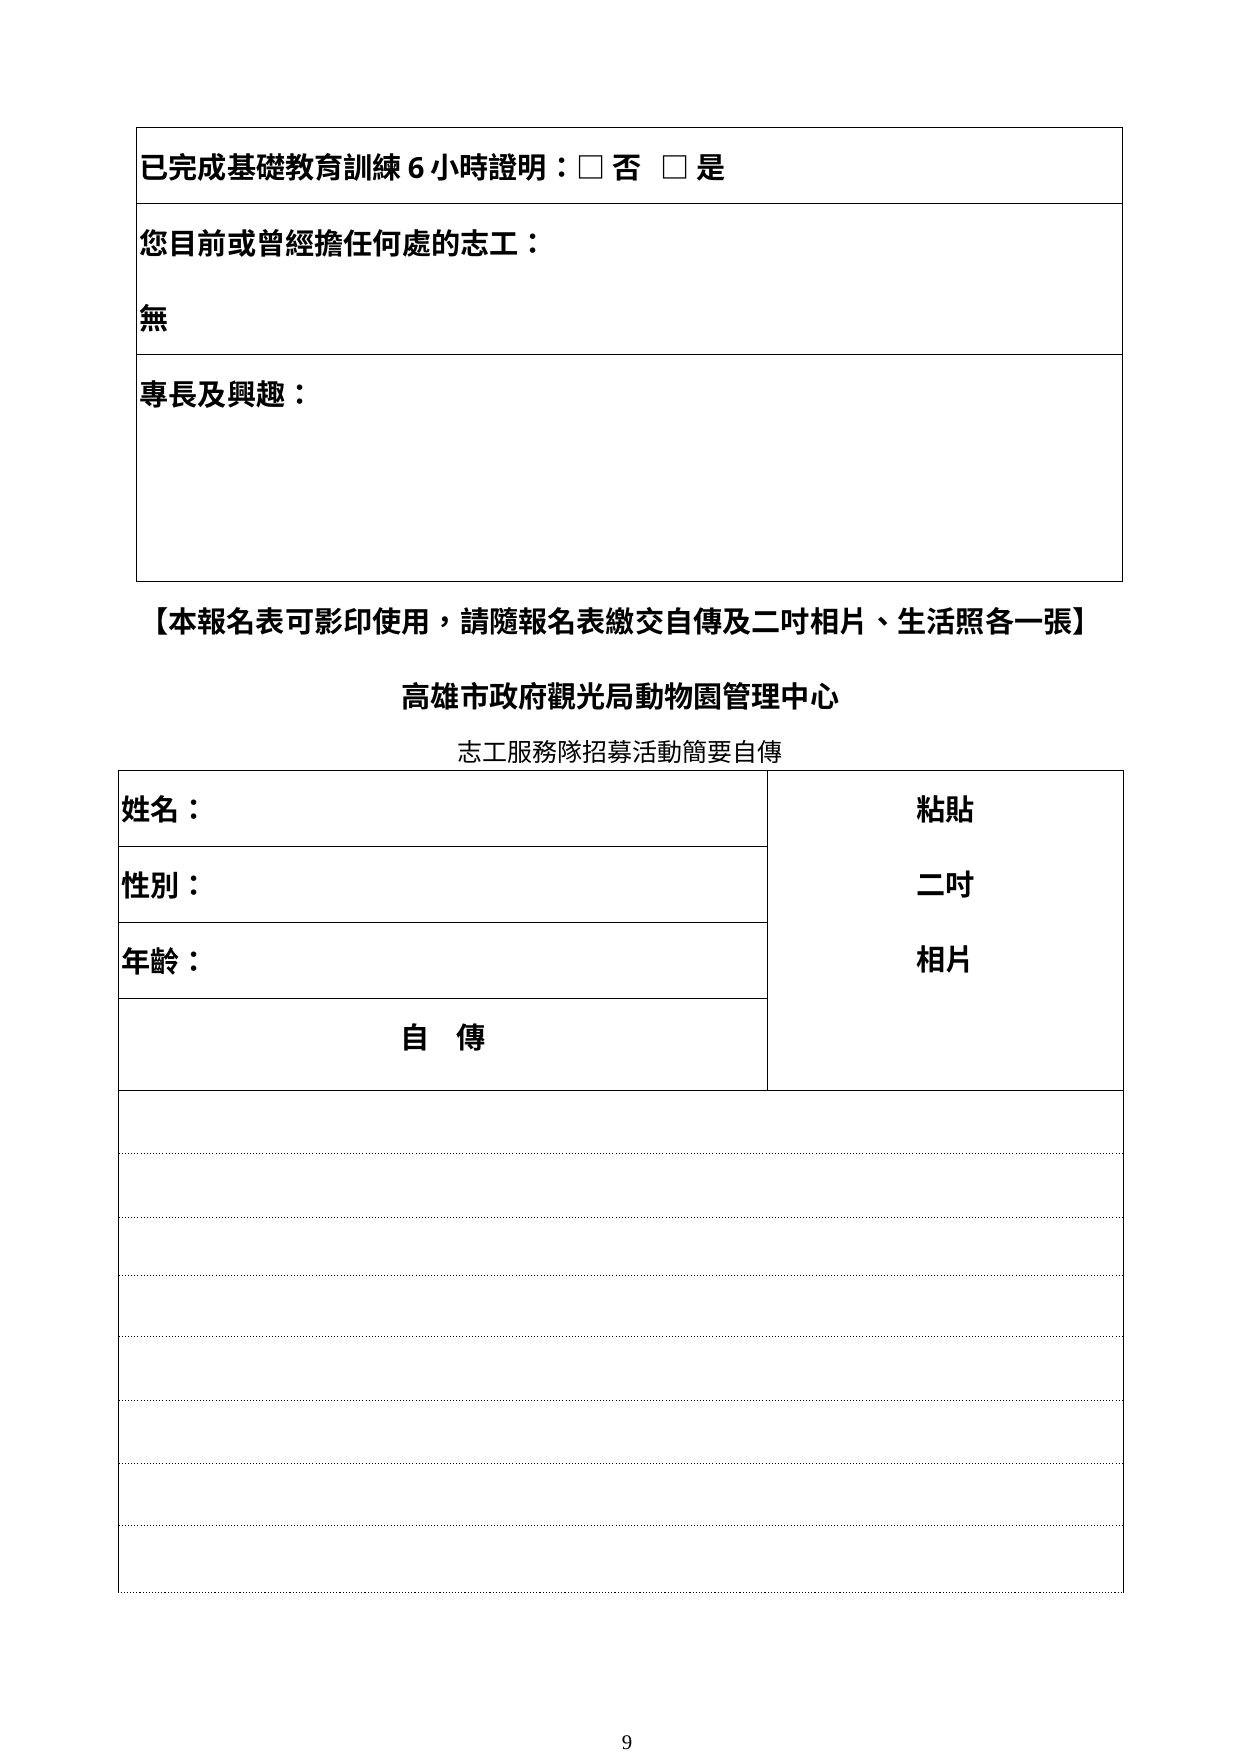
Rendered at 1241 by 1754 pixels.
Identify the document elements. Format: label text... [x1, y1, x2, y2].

text 高雄市政府觀光局動物園管理中心 [118, 657, 1122, 732]
table_cell [119, 1463, 1123, 1525]
table_cell [119, 1400, 1123, 1463]
table_cell 已完成基礎教育訓練6小時證明：□ 否 □ 是 [137, 128, 1122, 203]
table_cell [119, 1336, 1123, 1400]
text 【本報名表可影印使用，請隨報名表繳交自傳及二吋相片、生活照各一張】 [118, 582, 1122, 657]
table_cell 您目前或曾經擔任何處的志工： 無 [137, 204, 1122, 354]
table_cell [119, 1525, 1123, 1592]
table_cell 年齡： [119, 923, 767, 998]
table_header 姓名： [119, 771, 767, 846]
table_cell 性別： [119, 847, 767, 922]
table_cell [119, 1091, 1123, 1152]
table_cell [119, 1153, 1123, 1217]
table_cell 自 傳 [119, 999, 767, 1090]
table_cell [119, 1217, 1123, 1275]
table_cell 專長及興趣： [137, 355, 1122, 581]
text 志工服務隊招募活動簡要自傳 [118, 732, 1122, 769]
table_header 粘貼 二吋 相片 [768, 771, 1123, 1090]
table_cell [119, 1275, 1123, 1336]
